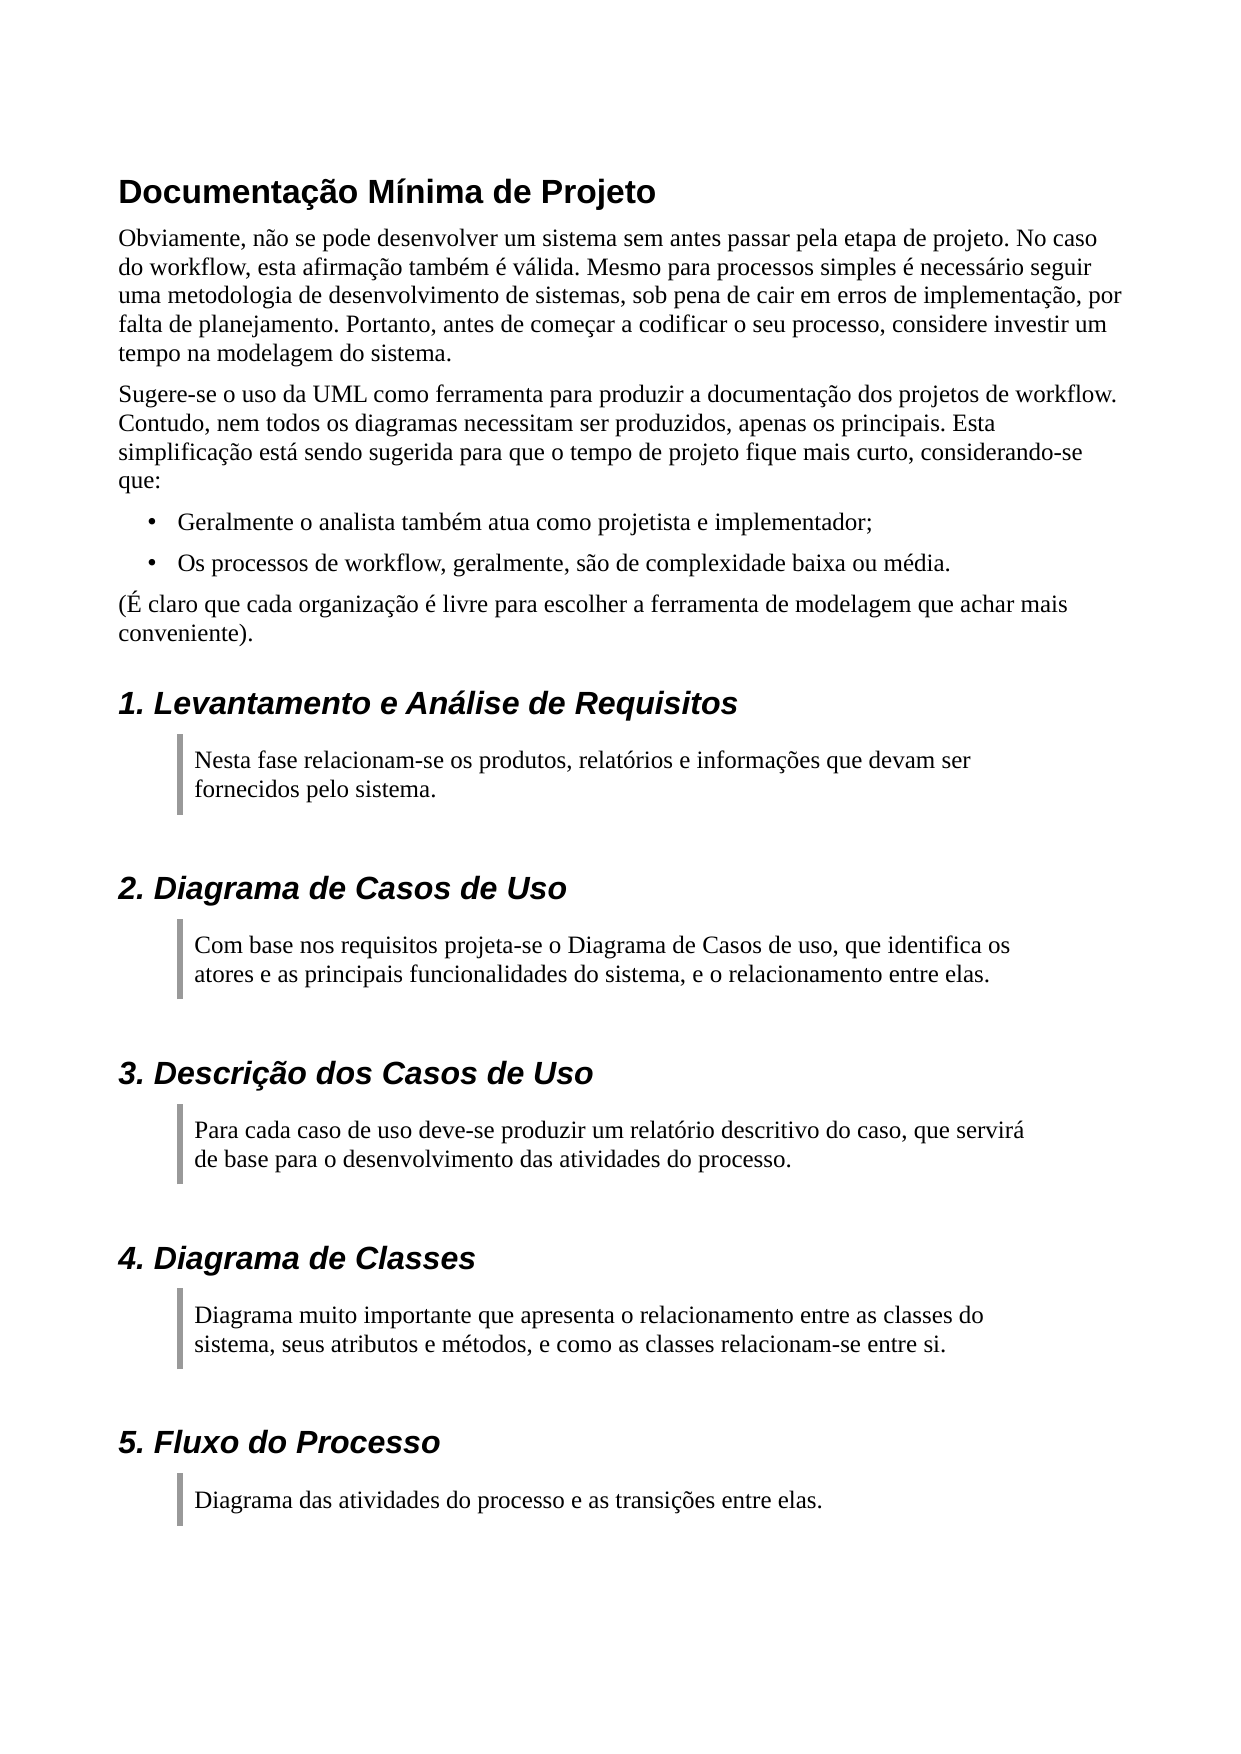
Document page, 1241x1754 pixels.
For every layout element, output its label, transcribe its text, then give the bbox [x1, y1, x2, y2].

subtitle 5. Fluxo do Processo [118, 1424, 1122, 1461]
subtitle 2. Diagrama de Casos de Uso [118, 869, 1122, 906]
text Diagrama muito importante que apresenta o relacionamento entre as classes do sistema, seus atributos e métodos, e como as classes relacionam-se entre si. [183, 1288, 1063, 1369]
subtitle 3. Descrição dos Casos de Uso [118, 1054, 1122, 1091]
text Nesta fase relacionam-se os produtos, relatórios e informações que devam ser fornecidos pelo sistema. [183, 734, 1063, 815]
text Para cada caso de uso deve-se produzir um relatório descritivo do caso, que servirá de base para o desenvolvimento das atividades do processo. [177, 1103, 1063, 1184]
text Diagrama das atividades do processo e as transições entre elas. [183, 1473, 1063, 1526]
list Geralmente o analista também atua como projetista e implementador; [148, 507, 1122, 536]
text Obviamente, não se pode desenvolver um sistema sem antes passar pela etapa de projeto. No caso do workflow, esta afirmação também é válida. Mesmo para processos simples é necessário seguir uma metodologia de desenvolvimento de sistemas, sob pena de cair em erros de implementação, por falta de planejamento. Portanto, antes de começar a codificar o seu processo, considere investir um tempo na modelagem do sistema. [118, 223, 1122, 367]
text Sugere-se o uso da UML como ferramenta para produzir a documentação dos projetos de workflow. Contudo, nem todos os diagramas necessitam ser produzidos, apenas os principais. Esta simplificação está sendo sugerida para que o tempo de projeto fique mais curto, considerando-se que: [118, 379, 1122, 494]
subtitle 1. Levantamento e Análise de Requisitos [118, 684, 1122, 721]
text Com base nos requisitos projeta-se o Diagrama de Casos de uso, que identifica os atores e as principais funcionalidades do sistema, e o relacionamento entre elas. [177, 918, 1063, 999]
list Os processos de workflow, geralmente, são de complexidade baixa ou média. [148, 548, 1122, 577]
subtitle Documentação Mínima de Projeto [118, 172, 1122, 211]
text (É claro que cada organização é livre para escolher a ferramenta de modelagem que achar mais conveniente). [118, 589, 1122, 647]
subtitle 4. Diagrama de Classes [118, 1239, 1122, 1276]
